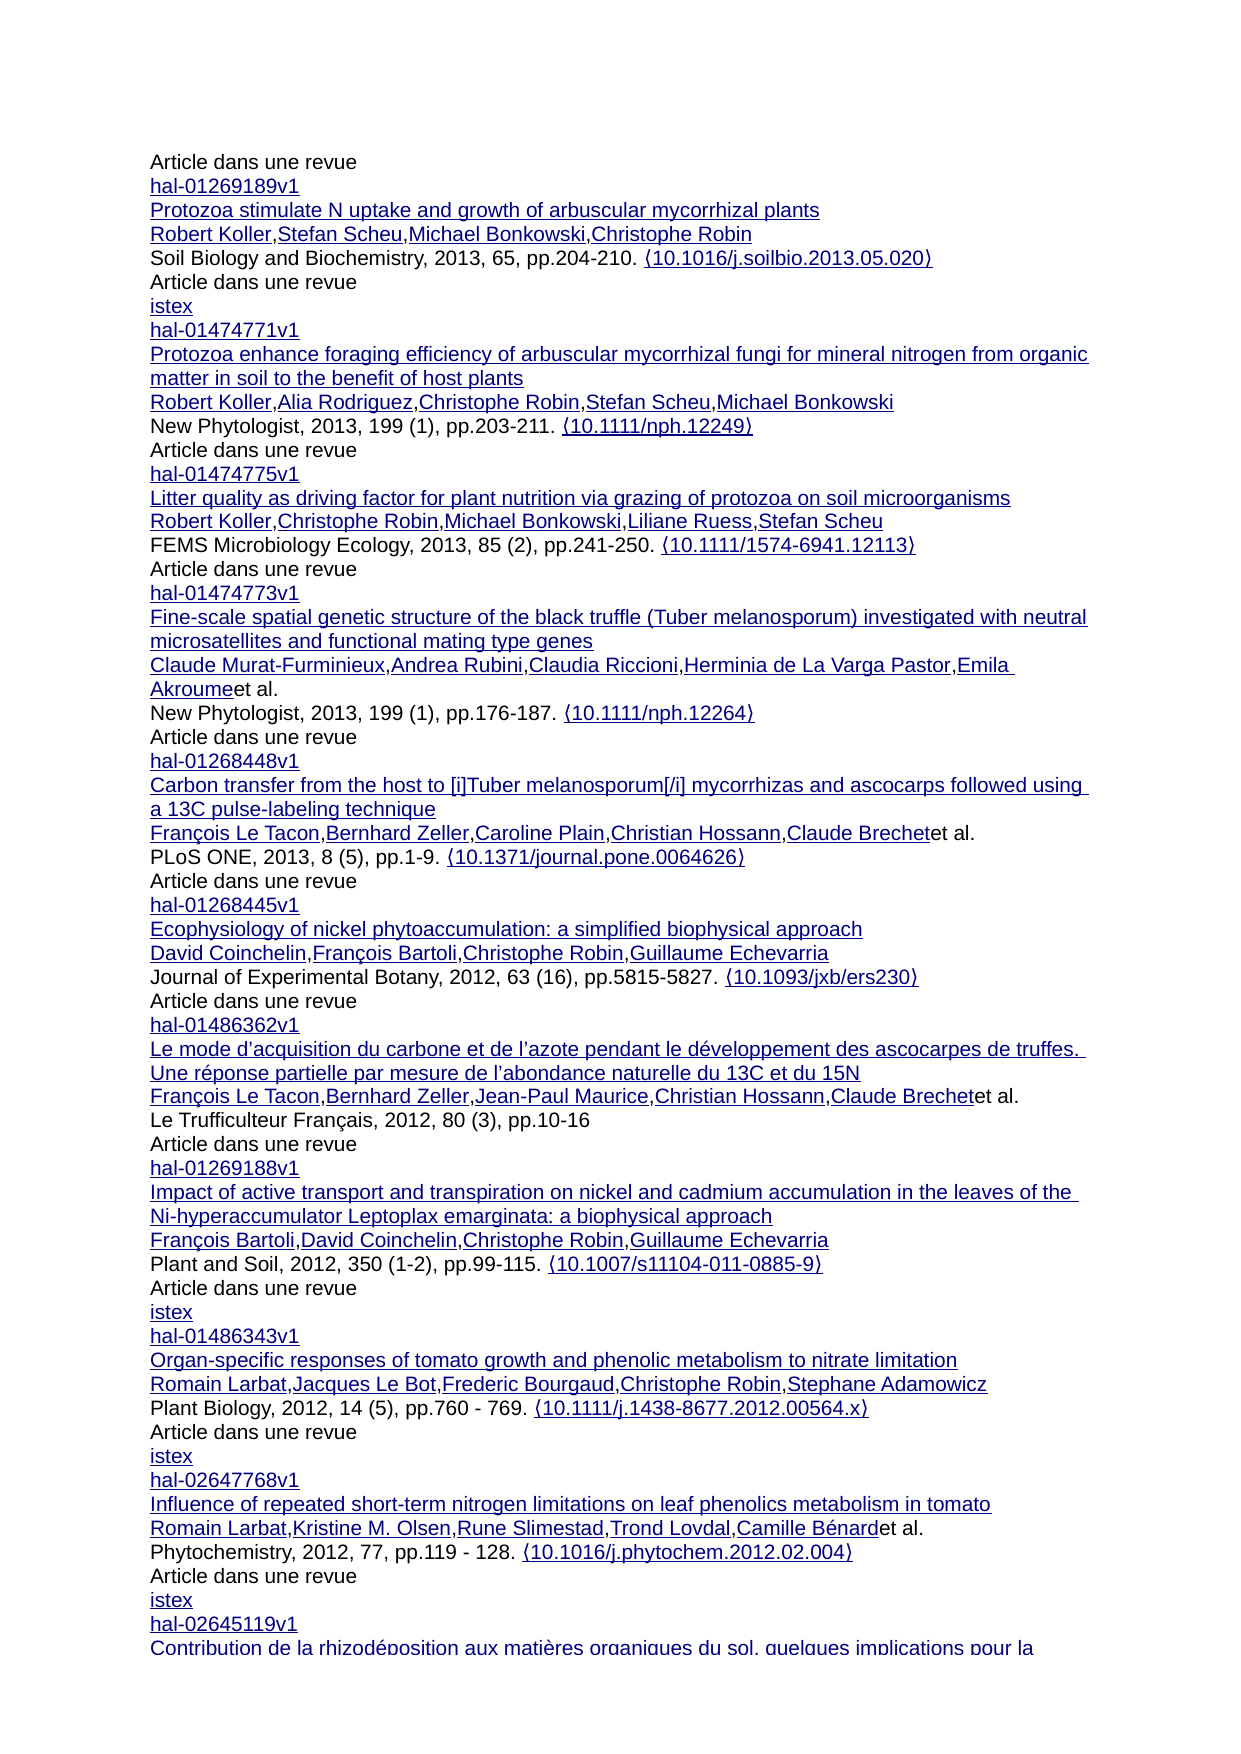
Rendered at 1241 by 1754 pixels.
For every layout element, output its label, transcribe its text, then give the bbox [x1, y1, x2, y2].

table_cell Contribution de la rhizodéposition aux matières organiques du sol, quelques implications pour la [150, 1635, 1090, 1655]
table_cell Litter quality as driving factor for plant nutrition via grazing of protozoa on soil microorganisms Robert Koller,Christophe Robin,Michael Bonkowski,Liliane Ruess,Stefan Scheu FEMS Microbiology Ecology, 2013, 85 (2), pp.241-250. ⟨10.1111/1574-6941.12113⟩ Article dans une revue hal-01474773v1 [150, 485, 1090, 605]
table_cell Carbon transfer from the host to [i]Tuber melanosporum[/i] mycorrhizas and ascocarps followed using a 13C pulse-labeling technique François Le Tacon,Bernhard Zeller,Caroline Plain,Christian Hossann,Claude Brechetet al. PLoS ONE, 2013, 8 (5), pp.1-9. ⟨10.1371/journal.pone.0064626⟩ Article dans une revue hal-01268445v1 [150, 773, 1090, 917]
table_cell Fine-scale spatial genetic structure of the black truffle (Tuber melanosporum) investigated with neutral microsatellites and functional mating type genes Claude Murat-Furminieux,Andrea Rubini,Claudia Riccioni,Herminia de La Varga Pastor,Emila Akroumeet al. New Phytologist, 2013, 199 (1), pp.176-187. ⟨10.1111/nph.12264⟩ Article dans une revue hal-01268448v1 [150, 605, 1090, 773]
table_cell Le mode d’acquisition du carbone et de l’azote pendant le développement des ascocarpes de truffes. Une réponse partielle par mesure de l’abondance naturelle du 13C et du 15N François Le Tacon,Bernhard Zeller,Jean-Paul Maurice,Christian Hossann,Claude Brechetet al. Le Trufficulteur Français, 2012, 80 (3), pp.10-16 Article dans une revue hal-01269188v1 [150, 1036, 1090, 1180]
table_cell Article dans une revue hal-01269189v1 [150, 150, 1090, 198]
table_cell Protozoa enhance foraging efficiency of arbuscular mycorrhizal fungi for mineral nitrogen from organic matter in soil to the benefit of host plants Robert Koller,Alia Rodriguez,Christophe Robin,Stefan Scheu,Michael Bonkowski New Phytologist, 2013, 199 (1), pp.203-211. ⟨10.1111/nph.12249⟩ Article dans une revue hal-01474775v1 [150, 342, 1090, 485]
table_cell Influence of repeated short-term nitrogen limitations on leaf phenolics metabolism in tomato Romain Larbat,Kristine M. Olsen,Rune Slimestad,Trond Lovdal,Camille Bénardet al. Phytochemistry, 2012, 77, pp.119 - 128. ⟨10.1016/j.phytochem.2012.02.004⟩ Article dans une revue istex hal-02645119v1 [150, 1492, 1090, 1635]
table_cell Organ-specific responses of tomato growth and phenolic metabolism to nitrate limitation Romain Larbat,Jacques Le Bot,Frederic Bourgaud,Christophe Robin,Stephane Adamowicz Plant Biology, 2012, 14 (5), pp.760 - 769. ⟨10.1111/j.1438-8677.2012.00564.x⟩ Article dans une revue istex hal-02647768v1 [150, 1348, 1090, 1492]
table_cell Protozoa stimulate N uptake and growth of arbuscular mycorrhizal plants Robert Koller,Stefan Scheu,Michael Bonkowski,Christophe Robin Soil Biology and Biochemistry, 2013, 65, pp.204-210. ⟨10.1016/j.soilbio.2013.05.020⟩ Article dans une revue istex hal-01474771v1 [150, 198, 1090, 342]
table_cell Impact of active transport and transpiration on nickel and cadmium accumulation in the leaves of the Ni-hyperaccumulator Leptoplax emarginata: a biophysical approach François Bartoli,David Coinchelin,Christophe Robin,Guillaume Echevarria Plant and Soil, 2012, 350 (1-2), pp.99-115. ⟨10.1007/s11104-011-0885-9⟩ Article dans une revue istex hal-01486343v1 [150, 1180, 1090, 1348]
table_cell Ecophysiology of nickel phytoaccumulation: a simplified biophysical approach David Coinchelin,François Bartoli,Christophe Robin,Guillaume Echevarria Journal of Experimental Botany, 2012, 63 (16), pp.5815-5827. ⟨10.1093/jxb/ers230⟩ Article dans une revue hal-01486362v1 [150, 917, 1090, 1036]
